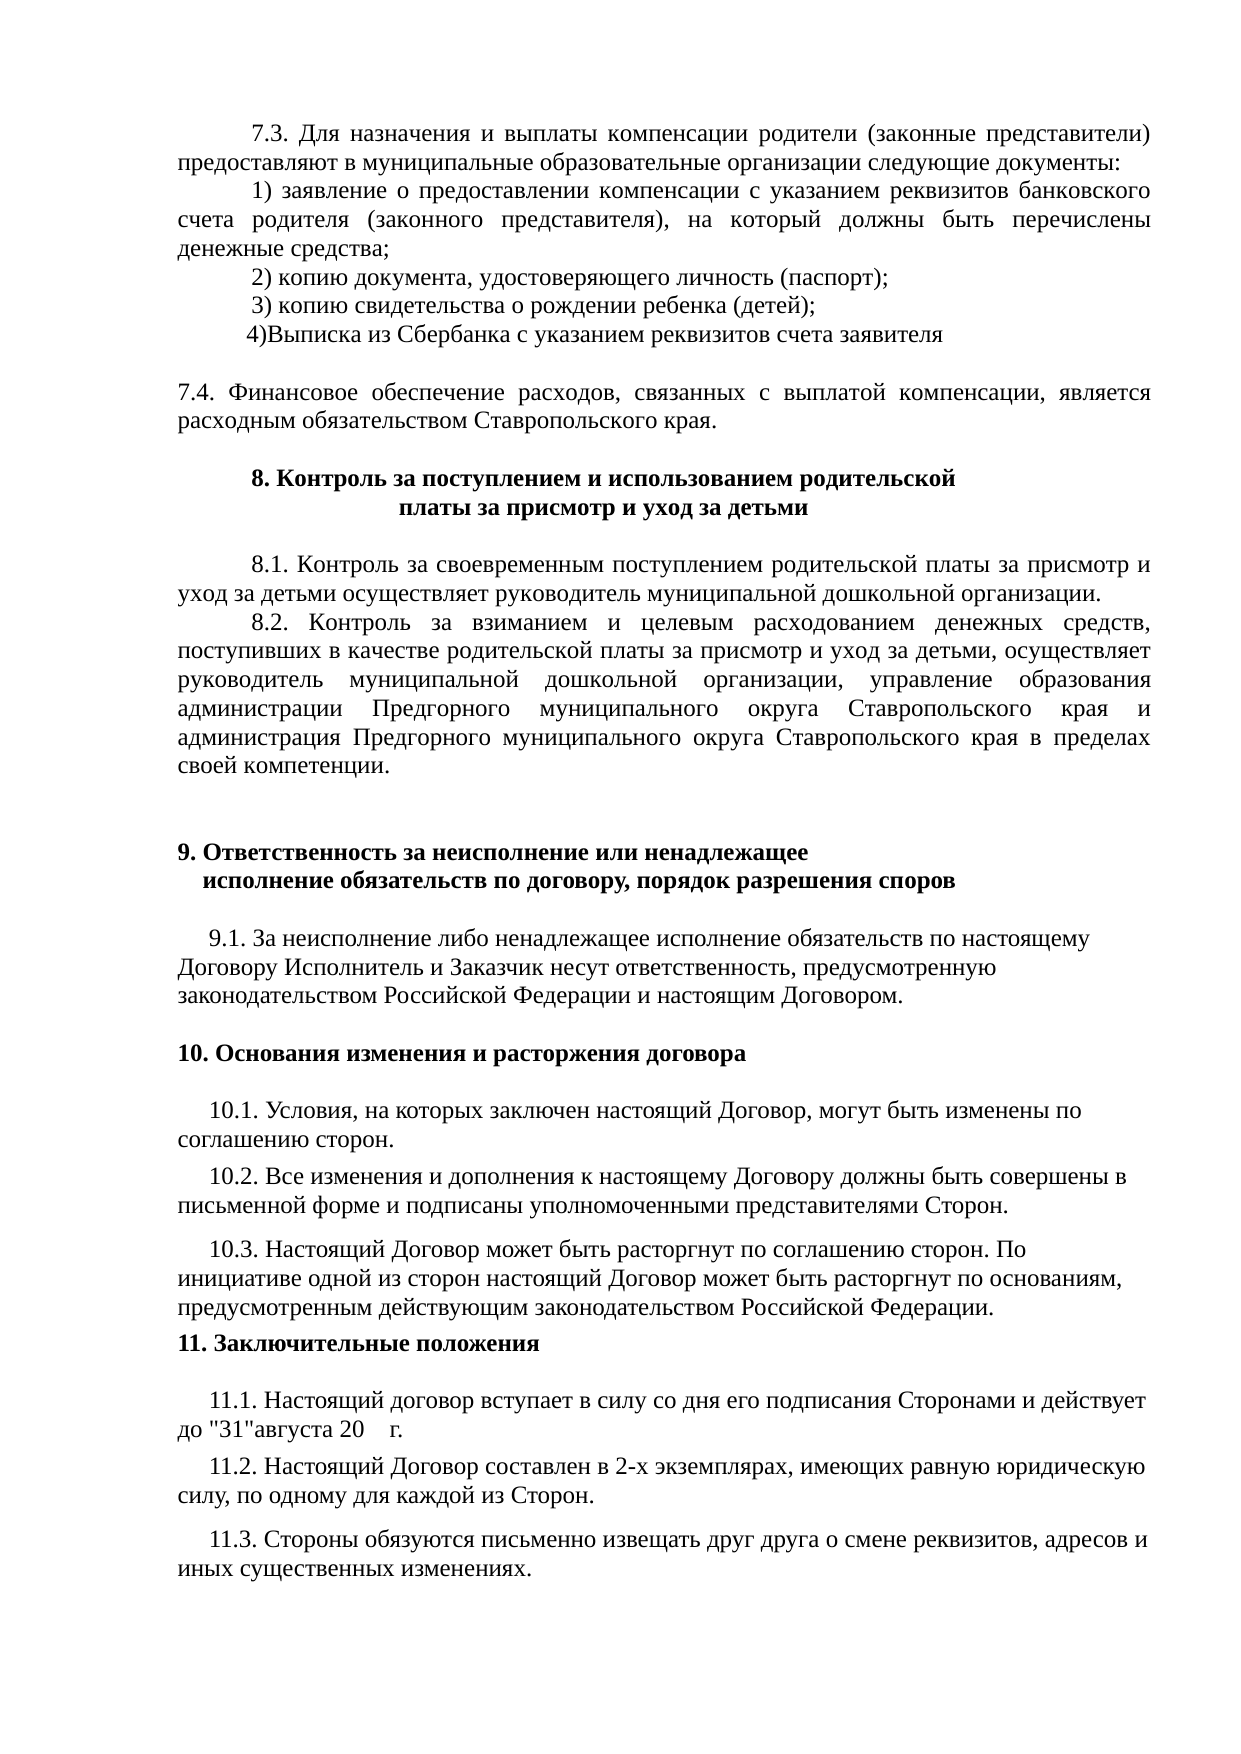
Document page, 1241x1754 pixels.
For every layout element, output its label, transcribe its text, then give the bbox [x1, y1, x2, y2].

text 11.1. Настоящий договор вступает в силу со дня его подписания Сторонами и действует до "31"августа 20 г. [177, 1386, 1152, 1443]
text 7.3. Для назначения и выплаты компенсации родители (законные представители) предоставляют в муниципальные образовательные организации следующие документы: [177, 118, 1152, 176]
subtitle 10. Основания изменения и расторжения договора [177, 1038, 1152, 1067]
text 8.1. Контроль за своевременным поступлением родительской платы за присмотр и уход за детьми осуществляет руководитель муниципальной дошкольной организации. [177, 549, 1152, 607]
text 11.3. Стороны обязуются письменно извещать друг друга о смене реквизитов, адресов и иных существенных изменениях. [177, 1524, 1152, 1582]
text 2) копию документа, удостоверяющего личность (паспорт); [177, 262, 1152, 291]
subtitle 11. Заключительные положения [177, 1328, 1152, 1357]
text 10.1. Условия, на которых заключен настоящий Договор, могут быть изменены по соглашению сторон. [177, 1096, 1152, 1153]
text 11.2. Настоящий Договор составлен в 2-х экземплярах, имеющих равную юридическую силу, по одному для каждой из Сторон. [177, 1451, 1152, 1508]
text 10.3. Настоящий Договор может быть расторгнут по соглашению сторон. По инициативе одной из сторон настоящий Договор может быть расторгнут по основаниям, предусмотренным действующим законодательством Российской Федерации. [177, 1234, 1152, 1320]
text 9.1. За неисполнение либо ненадлежащее исполнение обязательств по настоящему Договору Исполнитель и Заказчик несут ответственность, предусмотренную законодательством Российской Федерации и настоящим Договором. [177, 923, 1152, 1009]
text 8. Контроль за поступлением и использованием родительской [177, 463, 1152, 492]
text 3) копию свидетельства о рождении ребенка (детей); [177, 291, 1152, 319]
text 4)Выписка из Сбербанка с указанием реквизитов счета заявителя [177, 319, 1152, 348]
text 7.4. Финансовое обеспечение расходов, связанных с выплатой компенсации, является расходным обязательством Ставропольского края. [177, 377, 1152, 434]
text 9. Ответственность за неисполнение или ненадлежащее исполнение обязательств по договору, порядок разрешения споров [177, 837, 1152, 894]
text 1) заявление о предоставлении компенсации с указанием реквизитов банковского счета родителя (законного представителя), на который должны быть перечислены денежные средства; [177, 176, 1152, 262]
text платы за присмотр и уход за детьми [325, 492, 1152, 521]
text 10.2. Все изменения и дополнения к настоящему Договору должны быть совершены в письменной форме и подписаны уполномоченными представителями Сторон. [177, 1161, 1152, 1218]
text 8.2. Контроль за взиманием и целевым расходованием денежных средств, поступивших в качестве родительской платы за присмотр и уход за детьми, осуществляет руководитель муниципальной дошкольной организации, управление образования администрации Предгорного муниципального округа Ставропольского края и администрация Предгорного муниципального округа Ставропольского края в пределах своей компетенции. [177, 607, 1152, 779]
